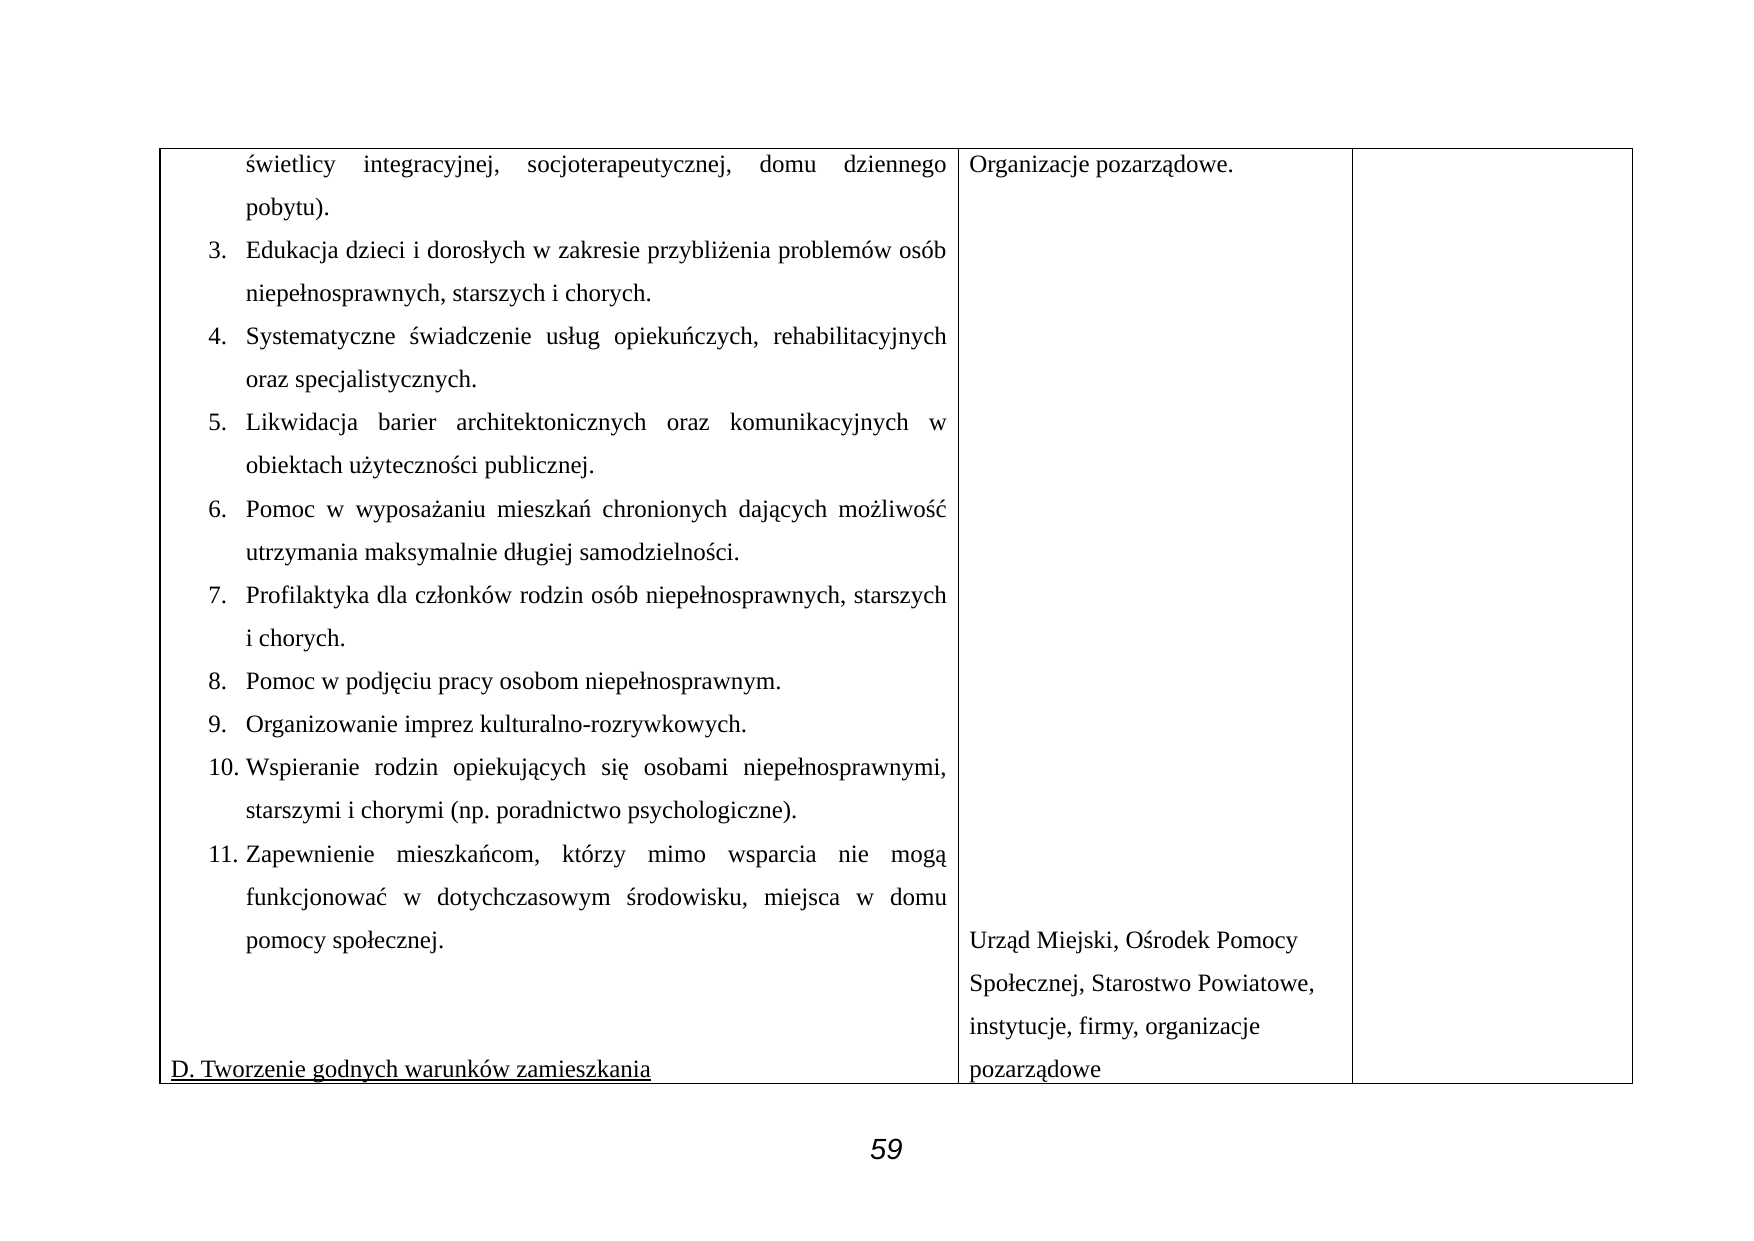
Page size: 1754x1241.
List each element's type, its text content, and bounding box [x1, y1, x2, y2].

table_cell [1353, 149, 1632, 1083]
table_cell A. Ograniczenie skutków ubóstwa Działania ratunkowe polegające na udzielaniu doraźnej pomocy w formie pieniężnej - świadczeń rodzinnych, dodatków mieszkaniowych, zasiłków i stypendiów dla dzieci i młodzieży. Działania polegające na udzielaniu świadczeń w formie niepieniężnej – dotacja na posiłki dzieci w szkole, zakup podręczników, usługi opiekuńcze w miejscu zamieszkania. Łagodzenie skutków ubóstwa poprzez organizowanie robót publicznych i organizowanie prac społecznie użytecznych. Praca socjalna z beneficjentami mająca na celu wskazanie umiejętnego sposobu odkrycia i wykorzystania ich własnych zasobów (praca socjalna, wsparcie psychologiczne, doradztwo zawodowe). Stałe doskonalenie współpracy pomiędzy różnymi instytucjami i organizacjami zajmującymi się problemem ubóstwa. Stała weryfikacja przyznawanych świadczeń (głównie pieniężnych), tak, aby przyznawana pomoc trafiała do osób rzeczywiście jej potrzebujących. B. Zmniejszenie zjawiska wykluczenia społecznego osób bezrobotnych Budowanie sieci współpracy między instytucjami działającymi na rzecz rozwiązywania problemów bezrobocia. Rozwój doradztwa zawodowego, także w szkołach. Rozwijanie aktywnych form przeciwdziałania bezrobociu (prace interwencyjne, roboty publiczne, staże, przygotowanie zawodowe, poradnictwo zawodowe). Wspieranie szkoleń zawodowych. Wspieranie zatrudnienia subsydiowanego. Organizowanie pomocy psychologa w celu eliminacji negatywnych skutków psychospołecznych bezrobocia. Działania informacyjne i konsultacyjne na terenie gminy dla bezrobotnych poszukujących pracy. Rozwój poradnictwa specjalistycznego. Stworzenie preferencyjnych warunków dla rozwoju lokalnego rynku pracy. Promowanie samozatrudnienia i przedsiębiorczości. C. Umożliwienie osobom niepełnosprawnym, starszym i chorym pełnego udziału w życiu społecznym Współpraca z organizacjami działającymi na rzecz osób niepełnosprawnych, starszych i chorych (PFRON, PCPR, PUP). Inicjowanie utworzenia oraz wspieranie ośrodka wsparcia (np. świetlicy integracyjnej, socjoterapeutycznej, domu dziennego pobytu). Edukacja dzieci i dorosłych w zakresie przybliżenia problemów osób niepełnosprawnych, starszych i chorych. Systematyczne świadczenie usług opiekuńczych, rehabilitacyjnych oraz specjalistycznych. Likwidacja barier architektonicznych oraz komunikacyjnych w obiektach użyteczności publicznej. Pomoc w wyposażaniu mieszkań chronionych dających możliwość utrzymania maksymalnie długiej samodzielności. Profilaktyka dla członków rodzin osób niepełnosprawnych, starszych i chorych. Pomoc w podjęciu pracy osobom niepełnosprawnym. Organizowanie imprez kulturalno-rozrywkowych. Wspieranie rodzin opiekujących się osobami niepełnosprawnymi, starszymi i chorymi (np. poradnictwo psychologiczne). Zapewnienie mieszkańcom, którzy mimo wsparcia nie mogą funkcjonować w dotychczasowym środowisku, miejsca w domu pomocy społecznej. D. Tworzenie godnych warunków zamieszkania Budowa budynków socjalnych i komunalnych z przeznaczeniem na mieszkania dla najbardziej potrzebujących, Opracowanie systemu tworzenia mieszkań chronionych, Utworzenie programu remontów budynków o złym stanie technicznym, Opracowanie czytelnych zasad przydzielenia i wynajmowania lokali wchodzących w skład mieszkaniowego zasobu Gminy, Opracowanie wieloletnich programów gospodarowania mieszkaniowym zasobem Gminy, Stała współpraca administratorów mieszkań i lokali z Ośrodkiem Pomocy Społecznej w celu przeciwdziałania eksmisji, Monitorowanie zagrożeń wynikających z zaległości czynszowych lokatorów. [161, 149, 958, 1083]
table_cell Organizacje pozarządowe. Urząd Miejski, Ośrodek Pomocy Społecznej, Starostwo Powiatowe, instytucje, firmy, organizacje pozarządowe [959, 149, 1352, 1083]
